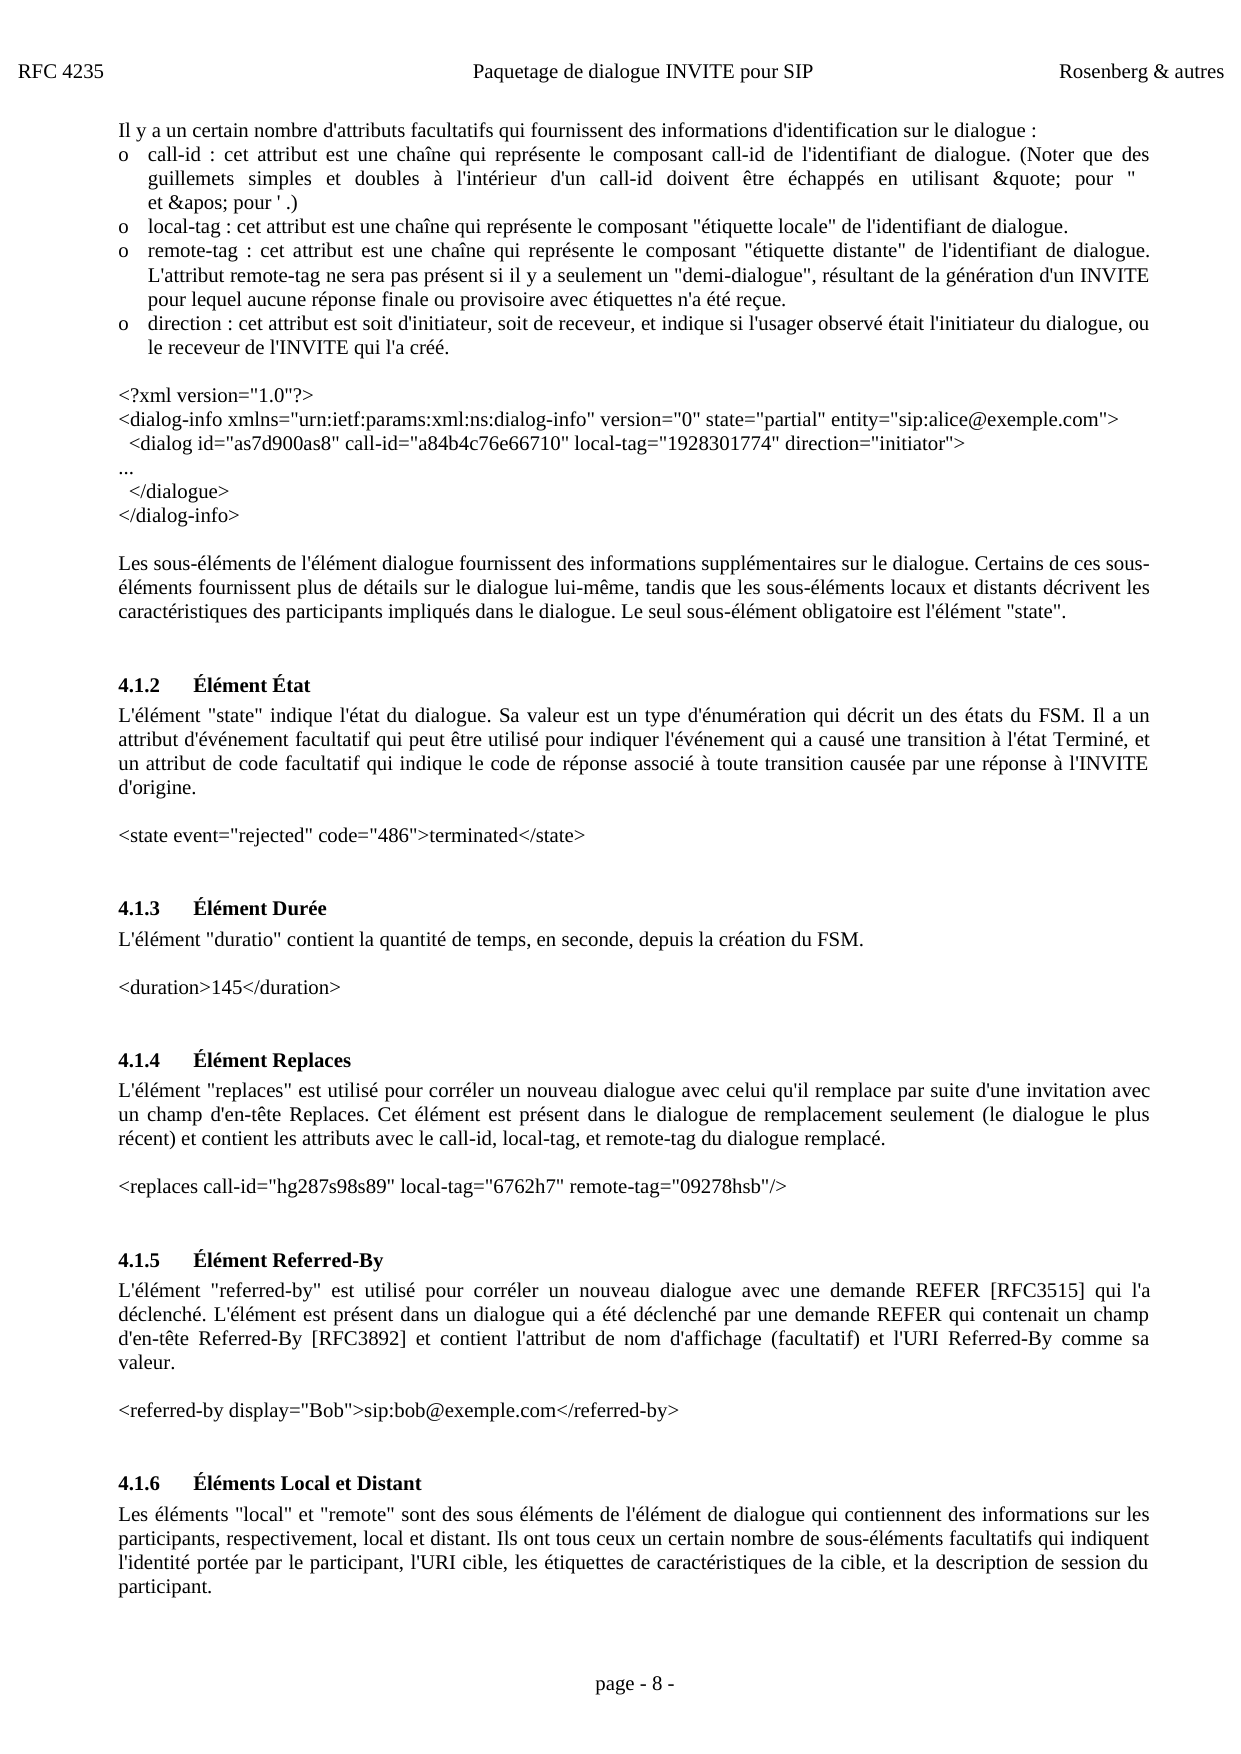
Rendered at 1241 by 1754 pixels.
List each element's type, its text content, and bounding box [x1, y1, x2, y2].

text <dialog id="as7d900as8" call-id="a84b4c76e66710" local-tag="1928301774" direction="initiator"> [118, 431, 1152, 455]
text <?xml version="1.0"?> [118, 383, 1152, 407]
text <referred-by display="Bob">sip:bob@exemple.com</referred-by> [118, 1398, 1152, 1422]
text Il y a un certain nombre d'attributs facultatifs qui fournissent des informations d'identification sur le dialogue : [118, 118, 1152, 142]
text <state event="rejected" code="486">terminated</state> [118, 823, 1152, 847]
text <dialog-info xmlns="urn:ietf:params:xml:ns:dialog-info" version="0" state="partial" entity="sip:alice@exemple.com"> [118, 407, 1152, 431]
text ... [118, 455, 1152, 479]
subtitle 4.1.4 Élément Replaces [118, 1048, 1152, 1072]
text </dialogue> [118, 479, 1152, 503]
text o call-id : cet attribut est une chaîne qui représente le composant call-id de l'identifiant de dialogue. (Noter que des guillemets simples et doubles à l'intérieur d'un call-id doivent être échappés en utilisant &quote; pour " et &apos; pour ' .) [118, 142, 1152, 214]
text </dialog-info> [118, 503, 1152, 527]
subtitle 4.1.3 Élément Durée [118, 896, 1152, 920]
text L'élément "referred-by" est utilisé pour corréler un nouveau dialogue avec une demande REFER [RFC3515] qui l'a déclenché. L'élément est présent dans un dialogue qui a été déclenché par une demande REFER qui contenait un champ d'en-tête Referred-By [RFC3892] et contient l'attribut de nom d'affichage (facultatif) et l'URI Referred-By comme sa valeur. [118, 1278, 1152, 1374]
subtitle 4.1.2 Élément État [118, 672, 1152, 697]
subtitle 4.1.5 Élément Referred-By [118, 1247, 1152, 1272]
text <replaces call-id="hg287s98s89" local-tag="6762h7" remote-tag="09278hsb"/> [118, 1174, 1152, 1198]
text <duration>145</duration> [118, 975, 1152, 999]
text o remote-tag : cet attribut est une chaîne qui représente le composant "étiquette distante" de l'identifiant de dialogue. L'attribut remote-tag ne sera pas présent si il y a seulement un "demi-dialogue", résultant de la génération d'un INVITE pour lequel aucune réponse finale ou provisoire avec étiquettes n'a été reçue. [118, 238, 1152, 311]
text L'élément "state" indique l'état du dialogue. Sa valeur est un type d'énumération qui décrit un des états du FSM. Il a un attribut d'événement facultatif qui peut être utilisé pour indiquer l'événement qui a causé une transition à l'état Terminé, et un attribut de code facultatif qui indique le code de réponse associé à toute transition causée par une réponse à l'INVITE d'origine. [118, 703, 1152, 799]
text o local-tag : cet attribut est une chaîne qui représente le composant "étiquette locale" de l'identifiant de dialogue. [118, 214, 1152, 238]
subtitle 4.1.6 Éléments Local et Distant [118, 1471, 1152, 1495]
text L'élément "duratio" contient la quantité de temps, en seconde, depuis la création du FSM. [118, 927, 1152, 951]
text L'élément "replaces" est utilisé pour corréler un nouveau dialogue avec celui qu'il remplace par suite d'une invitation avec un champ d'en-tête Replaces. Cet élément est présent dans le dialogue de remplacement seulement (le dialogue le plus récent) et contient les attributs avec le call-id, local-tag, et remote-tag du dialogue remplacé. [118, 1078, 1152, 1150]
text Les éléments "local" et "remote" sont des sous éléments de l'élément de dialogue qui contiennent des informations sur les participants, respectivement, local et distant. Ils ont tous ceux un certain nombre de sous-éléments facultatifs qui indiquent l'identité portée par le participant, l'URI cible, les étiquettes de caractéristiques de la cible, et la description de session du participant. [118, 1502, 1152, 1598]
text Les sous-éléments de l'élément dialogue fournissent des informations supplémentaires sur le dialogue. Certains de ces sous-éléments fournissent plus de détails sur le dialogue lui-même, tandis que les sous-éléments locaux et distants décrivent les caractéristiques des participants impliqués dans le dialogue. Le seul sous-élément obligatoire est l'élément "state". [118, 551, 1152, 623]
text o direction : cet attribut est soit d'initiateur, soit de receveur, et indique si l'usager observé était l'initiateur du dialogue, ou le receveur de l'INVITE qui l'a créé. [118, 311, 1152, 359]
